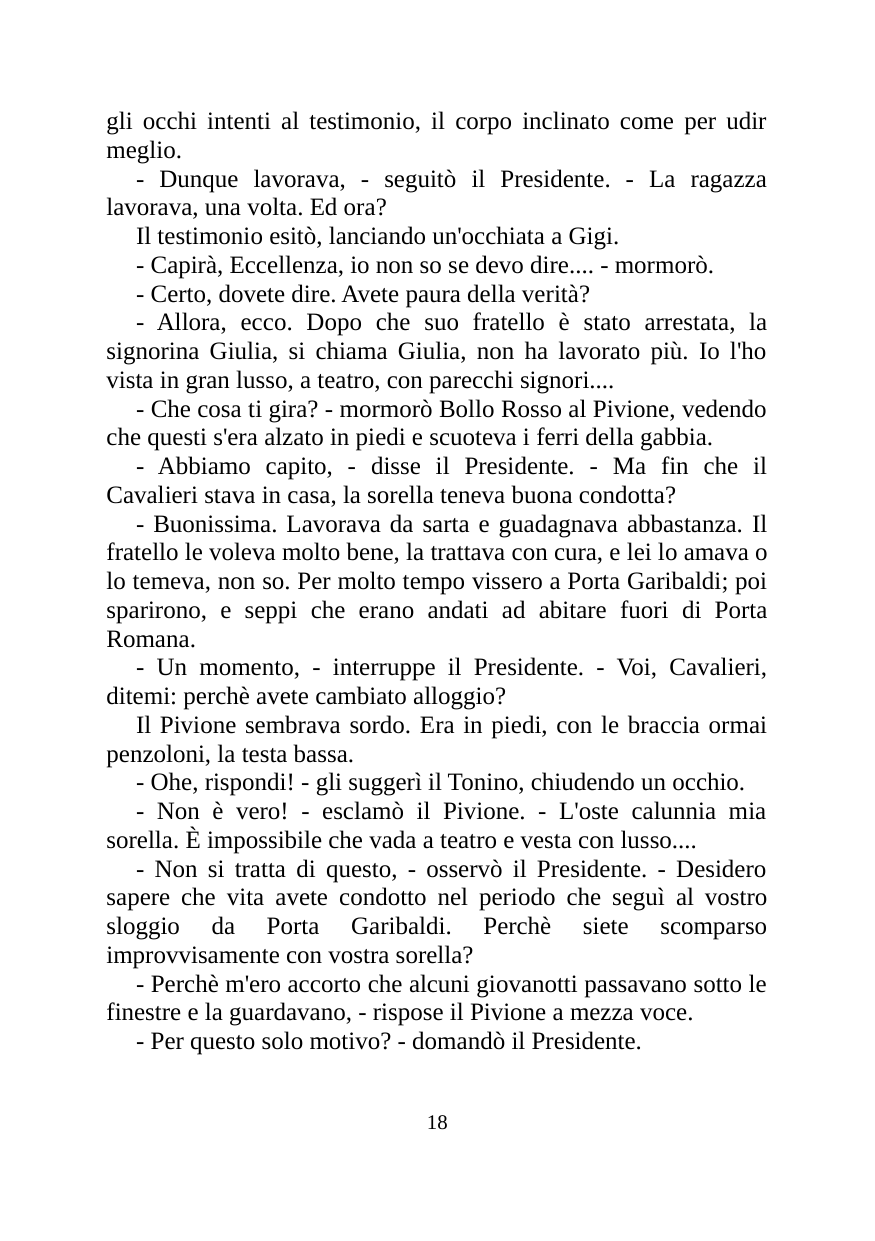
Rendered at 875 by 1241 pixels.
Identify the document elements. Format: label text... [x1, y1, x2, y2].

text - Abbiamo capito, - disse il Presidente. - Ma fin che il Cavalieri stava in casa, la sorella teneva buona condotta? [106, 451, 768, 509]
text - Perchè m'ero accorto che alcuni giovanotti passavano sotto le finestre e la guardavano, - rispose il Pivione a mezza voce. [106, 969, 768, 1026]
text - Non è vero! - esclamò il Pivione. - L'oste calunnia mia sorella. È impossibile che vada a teatro e vesta con lusso.... [106, 796, 768, 854]
text gli occhi intenti al testimonio, il corpo inclinato come per udir meglio. [106, 106, 768, 164]
text Il testimonio esitò, lanciando un'occhiata a Gigi. [106, 221, 768, 250]
text - Allora, ecco. Dopo che suo fratello è stato arrestata, la signorina Giulia, si chiama Giulia, non ha lavorato più. Io l'ho vista in gran lusso, a teatro, con parecchi signori.... [106, 307, 768, 394]
text - Capirà, Eccellenza, io non so se devo dire.... - mormorò. [106, 250, 768, 279]
text - Buonissima. Lavorava da sarta e guadagnava abbastanza. Il fratello le voleva molto bene, la trattava con cura, e lei lo amava o lo temeva, non so. Per molto tempo vissero a Porta Garibaldi; poi sparirono, e seppi che erano andati ad abitare fuori di Porta Romana. [106, 509, 768, 652]
text - Ohe, rispondi! - gli suggerì il Tonino, chiudendo un occhio. [106, 767, 768, 796]
text Il Pivione sembrava sordo. Era in piedi, con le braccia ormai penzoloni, la testa bassa. [106, 710, 768, 767]
text - Certo, dovete dire. Avete paura della verità? [106, 279, 768, 307]
text - Dunque lavorava, - seguitò il Presidente. - La ragazza lavorava, una volta. Ed ora? [106, 164, 768, 221]
text - Non si tratta di questo, - osservò il Presidente. - Desidero sapere che vita avete condotto nel periodo che seguì al vostro sloggio da Porta Garibaldi. Perchè siete scomparso improvvisamente con vostra sorella? [106, 854, 768, 969]
text - Per questo solo motivo? - domandò il Presidente. [106, 1026, 768, 1055]
text - Che cosa ti gira? - mormorò Bollo Rosso al Pivione, vedendo che questi s'era alzato in piedi e scuoteva i ferri della gabbia. [106, 394, 768, 451]
text - Un momento, - interruppe il Presidente. - Voi, Cavalieri, ditemi: perchè avete cambiato alloggio? [106, 652, 768, 710]
